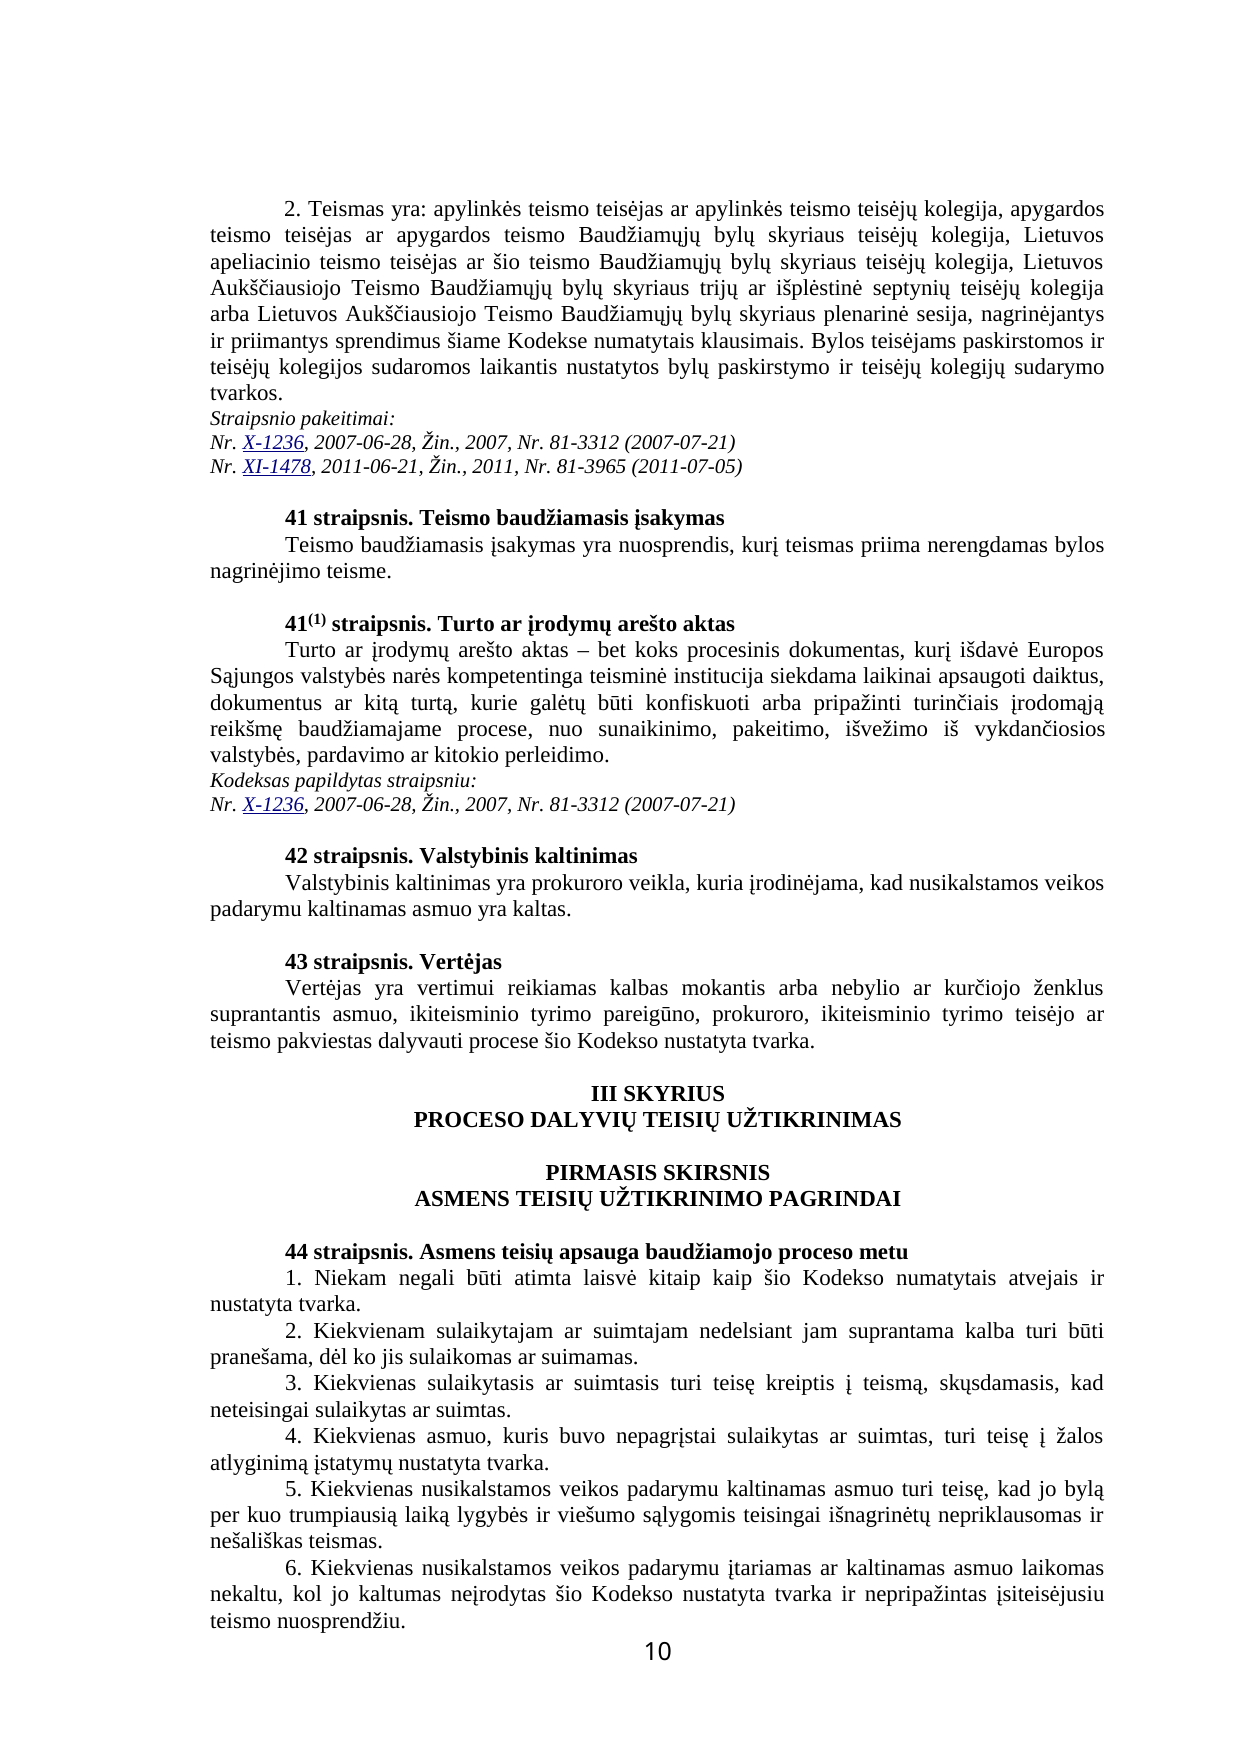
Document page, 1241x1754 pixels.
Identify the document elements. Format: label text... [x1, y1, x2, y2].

text Straipsnio pakeitimai: [210, 406, 1106, 430]
text 5. Kiekvienas nusikalstamos veikos padarymu kaltinamas asmuo turi teisę, kad jo bylą per kuo trumpiausią laiką lygybės ir viešumo sąlygomis teisingai išnagrinėtų nepriklausomas ir nešališkas teismas. [210, 1475, 1106, 1554]
text Teismo baudžiamasis įsakymas yra nuosprendis, kurį teismas priima nerengdamas bylos nagrinėjimo teisme. [210, 531, 1106, 583]
subtitle PIRMASIS SKIRSNIS [210, 1159, 1106, 1185]
text 41 straipsnis. Teismo baudžiamasis įsakymas [210, 504, 1106, 531]
text 4. Kiekvienas asmuo, kuris buvo nepagrįstai sulaikytas ar suimtas, turi teisę į žalos atlyginimą įstatymų nustatyta tvarka. [210, 1422, 1106, 1475]
text Valstybinis kaltinimas yra prokuroro veikla, kuria įrodinėjama, kad nusikalstamos veikos padarymu kaltinamas asmuo yra kaltas. [210, 869, 1106, 921]
text 6. Kiekvienas nusikalstamos veikos padarymu įtariamas ar kaltinamas asmuo laikomas nekaltu, kol jo kaltumas neįrodytas šio Kodekso nustatyta tvarka ir nepripažintas įsiteisėjusiu teismo nuosprendžiu. [210, 1554, 1106, 1633]
text 3. Kiekvienas sulaikytasis ar suimtasis turi teisę kreiptis į teismą, skųsdamasis, kad neteisingai sulaikytas ar suimtas. [210, 1369, 1106, 1422]
text Nr. XI-1478, 2011-06-21, Žin., 2011, Nr. 81-3965 (2011-07-05) [210, 454, 1106, 478]
text 44 straipsnis. Asmens teisių apsauga baudžiamojo proceso metu [285, 1238, 1106, 1264]
text 42 straipsnis. Valstybinis kaltinimas [210, 842, 1106, 869]
text 2. Teismas yra: apylinkės teismo teisėjas ar apylinkės teismo teisėjų kolegija, apygardos teismo teisėjas ar apygardos teismo Baudžiamųjų bylų skyriaus teisėjų kolegija, Lietuvos apeliacinio teismo teisėjas ar šio teismo Baudžiamųjų bylų skyriaus teisėjų kolegija, Lietuvos Aukščiausiojo Teismo Baudžiamųjų bylų skyriaus trijų ar išplėstinė septynių teisėjų kolegija arba Lietuvos Aukščiausiojo Teismo Baudžiamųjų bylų skyriaus plenarinė sesija, nagrinėjantys ir priimantys sprendimus šiame Kodekse numatytais klausimais. Bylos teisėjams paskirstomos ir teisėjų kolegijos sudaromos laikantis nustatytos bylų paskirstymo ir teisėjų kolegijų sudarymo tvarkos. [210, 195, 1106, 406]
text Proceso dalyvių teisių užtikrinimas [210, 1106, 1106, 1132]
text 2. Kiekvienam sulaikytajam ar suimtajam nedelsiant jam suprantama kalba turi būti pranešama, dėl ko jis sulaikomas ar suimamas. [210, 1317, 1106, 1369]
text Nr. X-1236, 2007-06-28, Žin., 2007, Nr. 81-3312 (2007-07-21) [210, 792, 1106, 816]
text Nr. X-1236, 2007-06-28, Žin., 2007, Nr. 81-3312 (2007-07-21) [210, 430, 1106, 454]
text Asmens teisių užtikrinimo pagrindai [210, 1185, 1106, 1211]
text Kodeksas papildytas straipsniu: [210, 768, 1106, 792]
subtitle III skyrius [210, 1079, 1106, 1106]
text 1. Niekam negali būti atimta laisvė kitaip kaip šio Kodekso numatytais atvejais ir nustatyta tvarka. [210, 1264, 1106, 1317]
text 43 straipsnis. Vertėjas [210, 948, 1106, 974]
text Vertėjas yra vertimui reikiamas kalbas mokantis arba nebylio ar kurčiojo ženklus suprantantis asmuo, ikiteisminio tyrimo pareigūno, prokuroro, ikiteisminio tyrimo teisėjo ar teismo pakviestas dalyvauti procese šio Kodekso nustatyta tvarka. [210, 974, 1106, 1053]
text Turto ar įrodymų arešto aktas – bet koks procesinis dokumentas, kurį išdavė Europos Sąjungos valstybės narės kompetentinga teisminė institucija siekdama laikinai apsaugoti daiktus, dokumentus ar kitą turtą, kurie galėtų būti konfiskuoti arba pripažinti turinčiais įrodomąją reikšmę baudžiamajame procese, nuo sunaikinimo, pakeitimo, išvežimo iš vykdančiosios valstybės, pardavimo ar kitokio perleidimo. [210, 636, 1106, 768]
text 41(1) straipsnis. Turto ar įrodymų arešto aktas [210, 610, 1106, 636]
